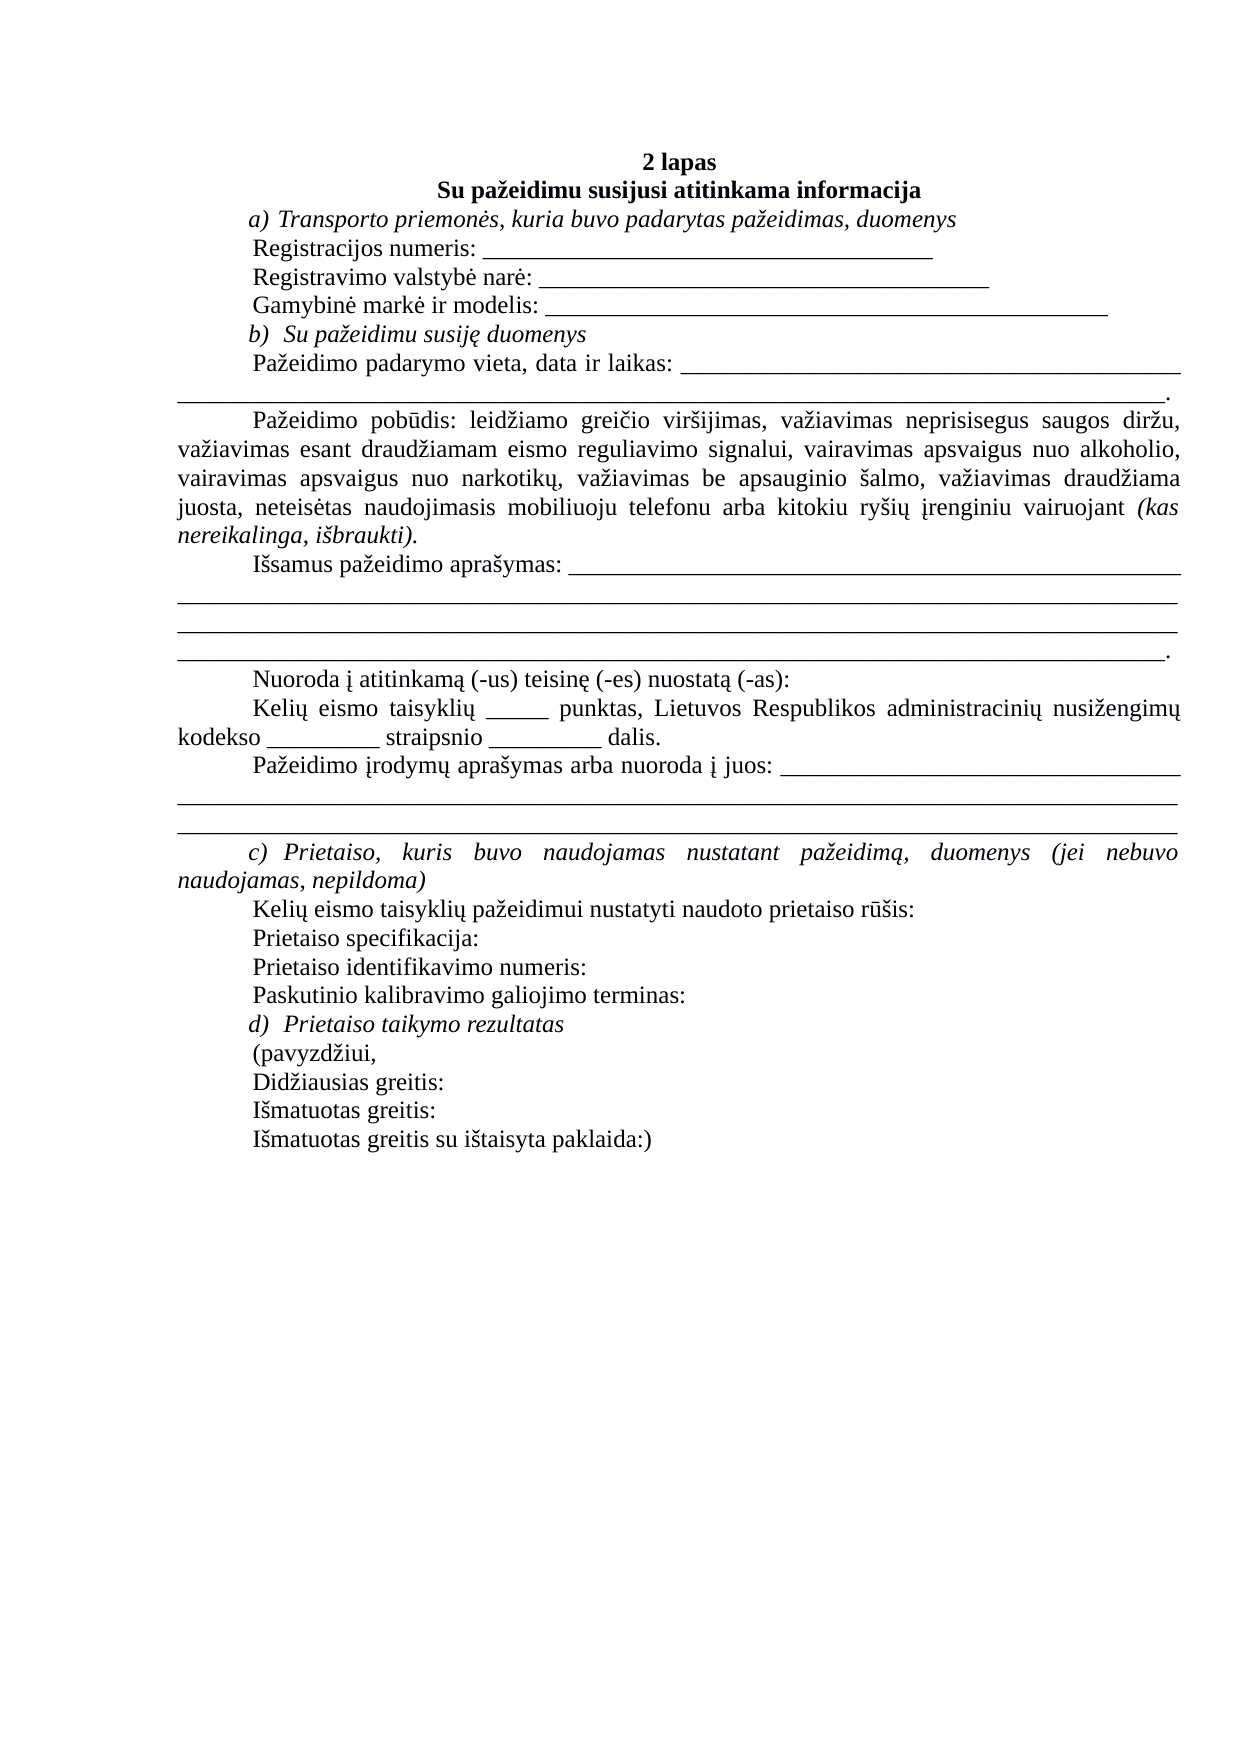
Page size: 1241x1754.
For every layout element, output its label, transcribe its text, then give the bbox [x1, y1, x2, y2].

text Prietaiso specifikacija: [177, 923, 1181, 952]
text Registravimo valstybė narė: ____________________________________ [177, 262, 1181, 291]
text (pavyzdžiui, [177, 1038, 1181, 1067]
text Išsamus pažeidimo aprašymas: _________________________________________________ _______________________________________________________________________________________________________________________________________________________________________________________________________________________________________________. [177, 549, 1181, 664]
text Paskutinio kalibravimo galiojimo terminas: [177, 981, 1181, 1009]
text 2 lapas [177, 147, 1181, 176]
text Prietaiso identifikavimo numeris: [177, 952, 1181, 981]
text b) Su pažeidimu susiję duomenys [177, 319, 1181, 348]
text a) Transporto priemonės, kuria buvo padarytas pažeidimas, duomenys [177, 204, 1181, 233]
text c) Prietaiso, kuris buvo naudojamas nustatant pažeidimą, duomenys (jei nebuvo naudojamas, nepildoma) [177, 837, 1181, 894]
text Išmatuotas greitis: [177, 1096, 1181, 1124]
text Pažeidimo padarymo vieta, data ir laikas: ________________________________________ _______________________________________________________________________________. [177, 348, 1181, 406]
text Išmatuotas greitis su ištaisyta paklaida:) [177, 1124, 1181, 1153]
text Pažeidimo pobūdis: leidžiamo greičio viršijimas, važiavimas neprisisegus saugos diržu, važiavimas esant draudžiamam eismo reguliavimo signalui, vairavimas apsvaigus nuo alkoholio, vairavimas apsvaigus nuo narkotikų, važiavimas be apsauginio šalmo, važiavimas draudžiama juosta, neteisėtas naudojimasis mobiliuoju telefonu arba kitokiu ryšių įrenginiu vairuojant (kas nereikalinga, išbraukti). [177, 406, 1181, 549]
text Kelių eismo taisyklių pažeidimui nustatyti naudoto prietaiso rūšis: [177, 894, 1181, 923]
text d) Prietaiso taikymo rezultatas [177, 1009, 1181, 1038]
text Didžiausias greitis: [177, 1067, 1181, 1096]
text Registracijos numeris: ____________________________________ [177, 233, 1181, 262]
text Su pažeidimu susijusi atitinkama informacija [177, 176, 1181, 204]
text Kelių eismo taisyklių _____ punktas, Lietuvos Respublikos administracinių nusižengimų kodekso _________ straipsnio _________ dalis. [177, 693, 1181, 751]
text Gamybinė markė ir modelis: _____________________________________________ [177, 291, 1181, 319]
text Nuoroda į atitinkamą (-us) teisinę (-es) nuostatą (-as): [177, 664, 1181, 693]
text Pažeidimo įrodymų aprašymas arba nuoroda į juos: ________________________________ ________________________________________________________________________________________________________________________________________________________________ [177, 751, 1181, 837]
